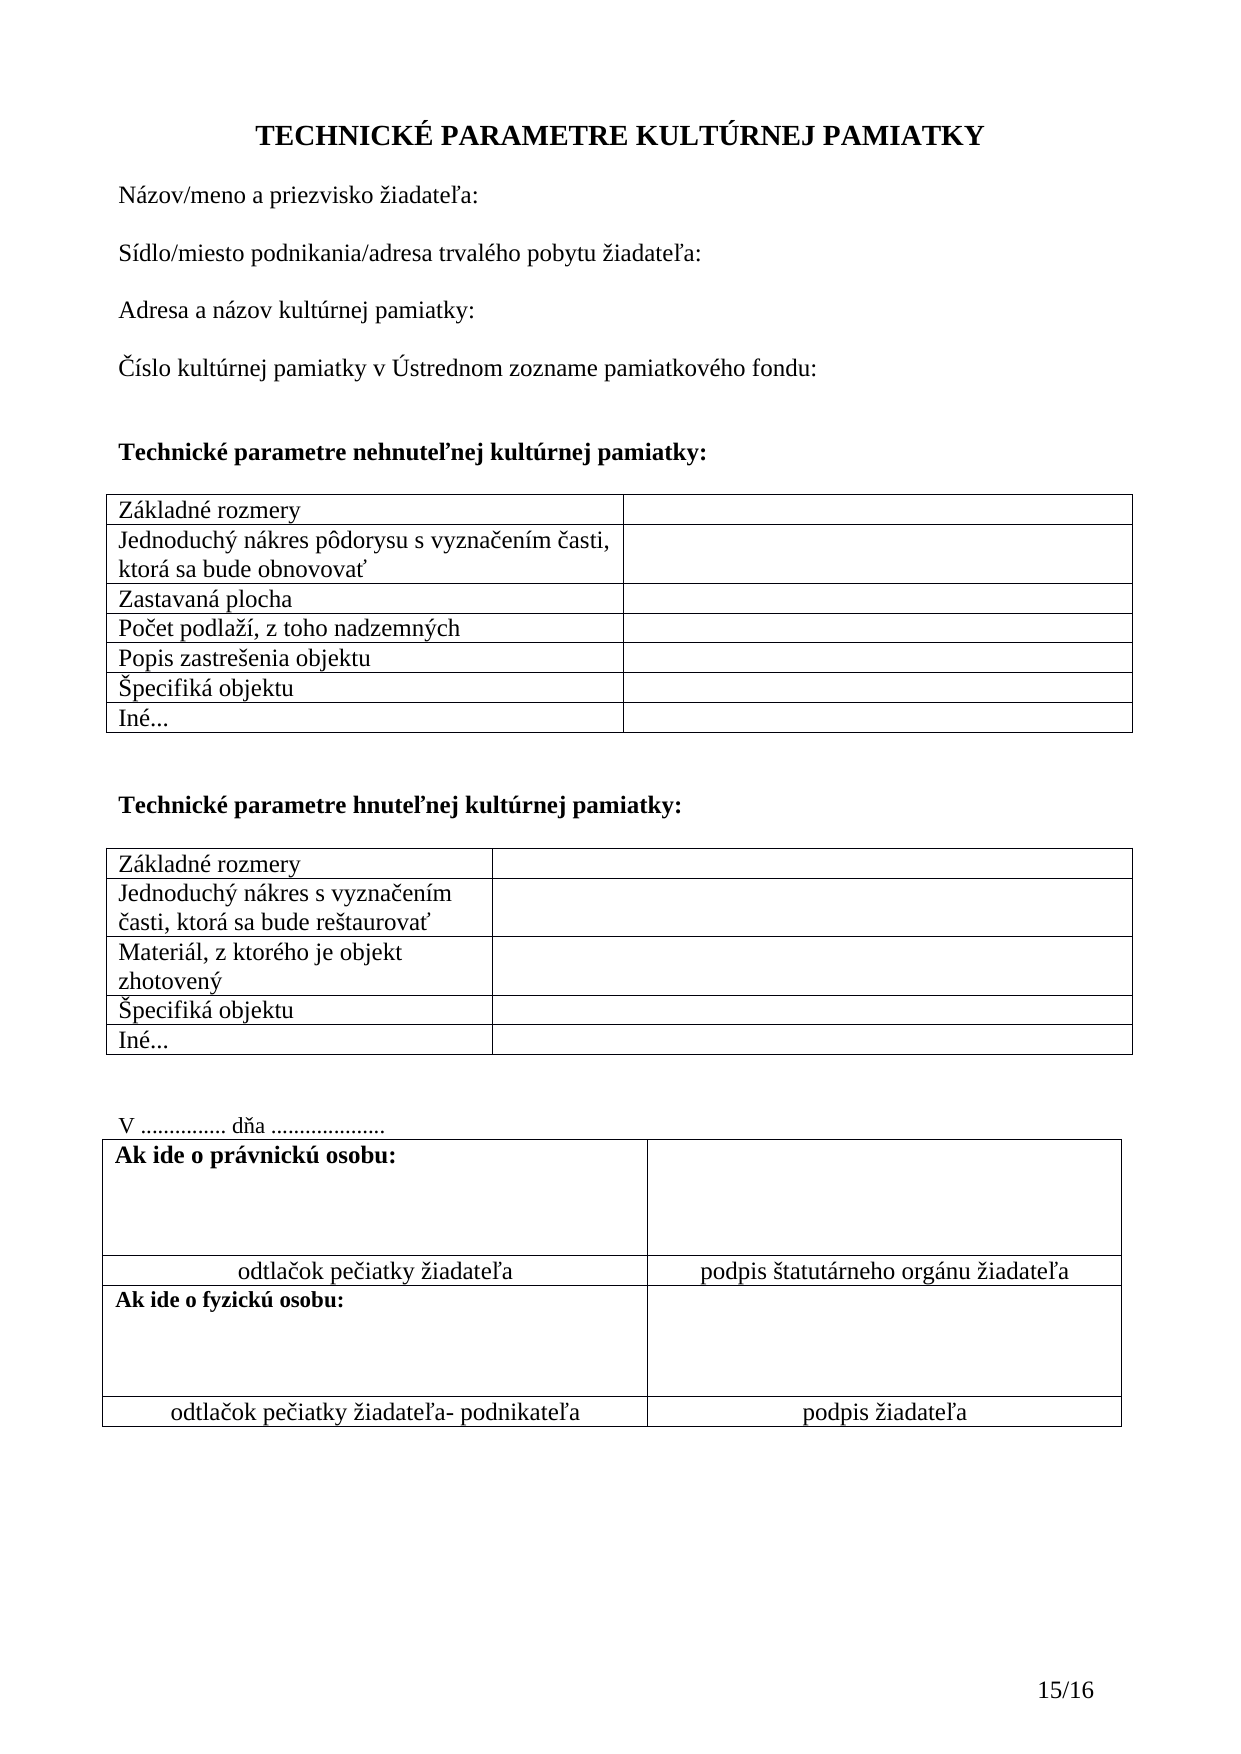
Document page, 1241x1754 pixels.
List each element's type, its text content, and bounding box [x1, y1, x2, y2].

table_header [648, 1140, 1121, 1255]
table_cell [493, 879, 1132, 936]
table_cell Počet podlaží, z toho nadzemných [107, 614, 623, 642]
table_cell [624, 525, 1132, 583]
table_cell Špecifiká objektu [107, 996, 492, 1024]
table_cell [624, 584, 1132, 612]
table_cell [624, 673, 1132, 702]
text Technické parametre hnuteľnej kultúrnej pamiatky: [118, 790, 1122, 819]
table_cell odtlačok pečiatky žiadateľa [103, 1256, 647, 1285]
table_header [493, 849, 1132, 877]
text Adresa a názov kultúrnej pamiatky: [118, 295, 1122, 324]
table_cell Popis zastrešenia objektu [107, 643, 623, 672]
table_cell podpis štatutárneho orgánu žiadateľa [648, 1256, 1121, 1285]
table_cell [624, 703, 1132, 732]
table_cell Iné... [107, 703, 623, 732]
table_cell [493, 996, 1132, 1024]
table_cell Jednoduchý nákres s vyznačením časti, ktorá sa bude reštaurovať [107, 879, 492, 936]
table_cell podpis žiadateľa [648, 1397, 1121, 1426]
table_header Základné rozmery [107, 495, 623, 524]
table_cell Materiál, z ktorého je objekt zhotovený [107, 937, 492, 994]
text Technické parametre nehnuteľnej kultúrnej pamiatky: [118, 437, 1122, 466]
table_cell [624, 614, 1132, 642]
table_cell Jednoduchý nákres pôdorysu s vyznačením časti, ktorá sa bude obnovovať [107, 525, 623, 583]
text Sídlo/miesto podnikania/adresa trvalého pobytu žiadateľa: [118, 238, 1122, 267]
table_header Základné rozmery [107, 849, 492, 877]
table_cell Špecifiká objektu [107, 673, 623, 702]
table_header Ak ide o právnickú osobu: [103, 1140, 647, 1255]
text technické parametre kultúrnej pamiatky [118, 118, 1122, 152]
table_cell Ak ide o fyzickú osobu: [103, 1286, 647, 1396]
text V ............... dňa .................... [118, 1113, 1122, 1139]
table_cell Zastavaná plocha [107, 584, 623, 612]
table_header [624, 495, 1132, 524]
table_cell [493, 1025, 1132, 1054]
text Číslo kultúrnej pamiatky v Ústrednom zozname pamiatkového fondu: [118, 353, 1122, 382]
text Názov/meno a priezvisko žiadateľa: [118, 180, 1122, 209]
table_cell Iné... [107, 1025, 492, 1054]
table_cell [624, 643, 1132, 672]
table_cell [648, 1286, 1121, 1396]
table_cell odtlačok pečiatky žiadateľa- podnikateľa [103, 1397, 647, 1426]
table_cell [493, 937, 1132, 994]
